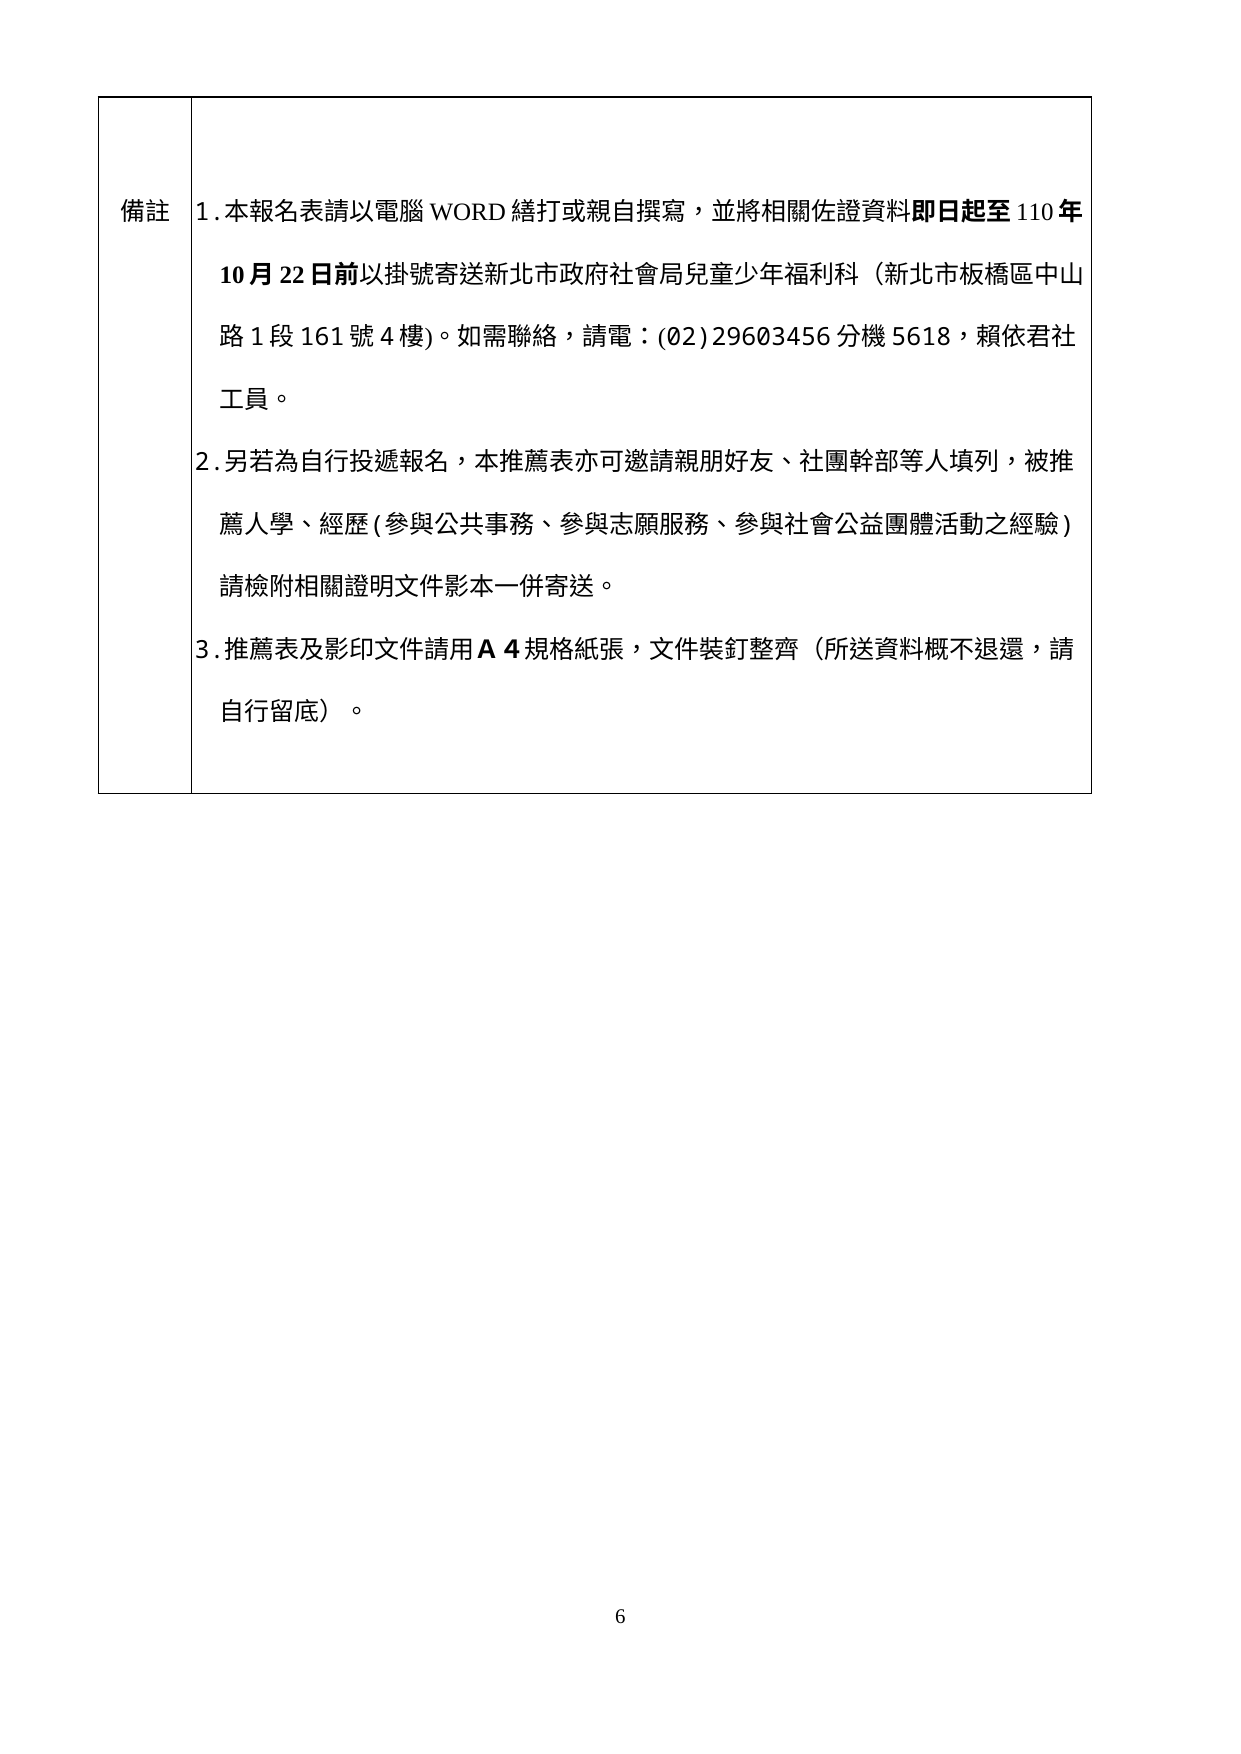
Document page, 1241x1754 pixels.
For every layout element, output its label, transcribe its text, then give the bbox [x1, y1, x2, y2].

table_cell 備註 [99, 98, 191, 793]
table_cell 1.本報名表請以電腦WORD繕打或親自撰寫，並將相關佐證資料即日起至110年10月22日前以掛號寄送新北市政府社會局兒童少年福利科（新北市板橋區中山路1段161號4樓)。如需聯絡，請電：(02)29603456分機5618，賴依君社工員。 2.另若為自行投遞報名，本推薦表亦可邀請親朋好友、社團幹部等人填列，被推薦人學、經歷(參與公共事務、參與志願服務、參與社會公益團體活動之經驗)請檢附相關證明文件影本一併寄送。 3.推薦表及影印文件請用Ａ４規格紙張，文件裝釘整齊（所送資料概不退還，請自行留底）。 [192, 98, 1091, 793]
table_cell [1092, 96, 1142, 793]
